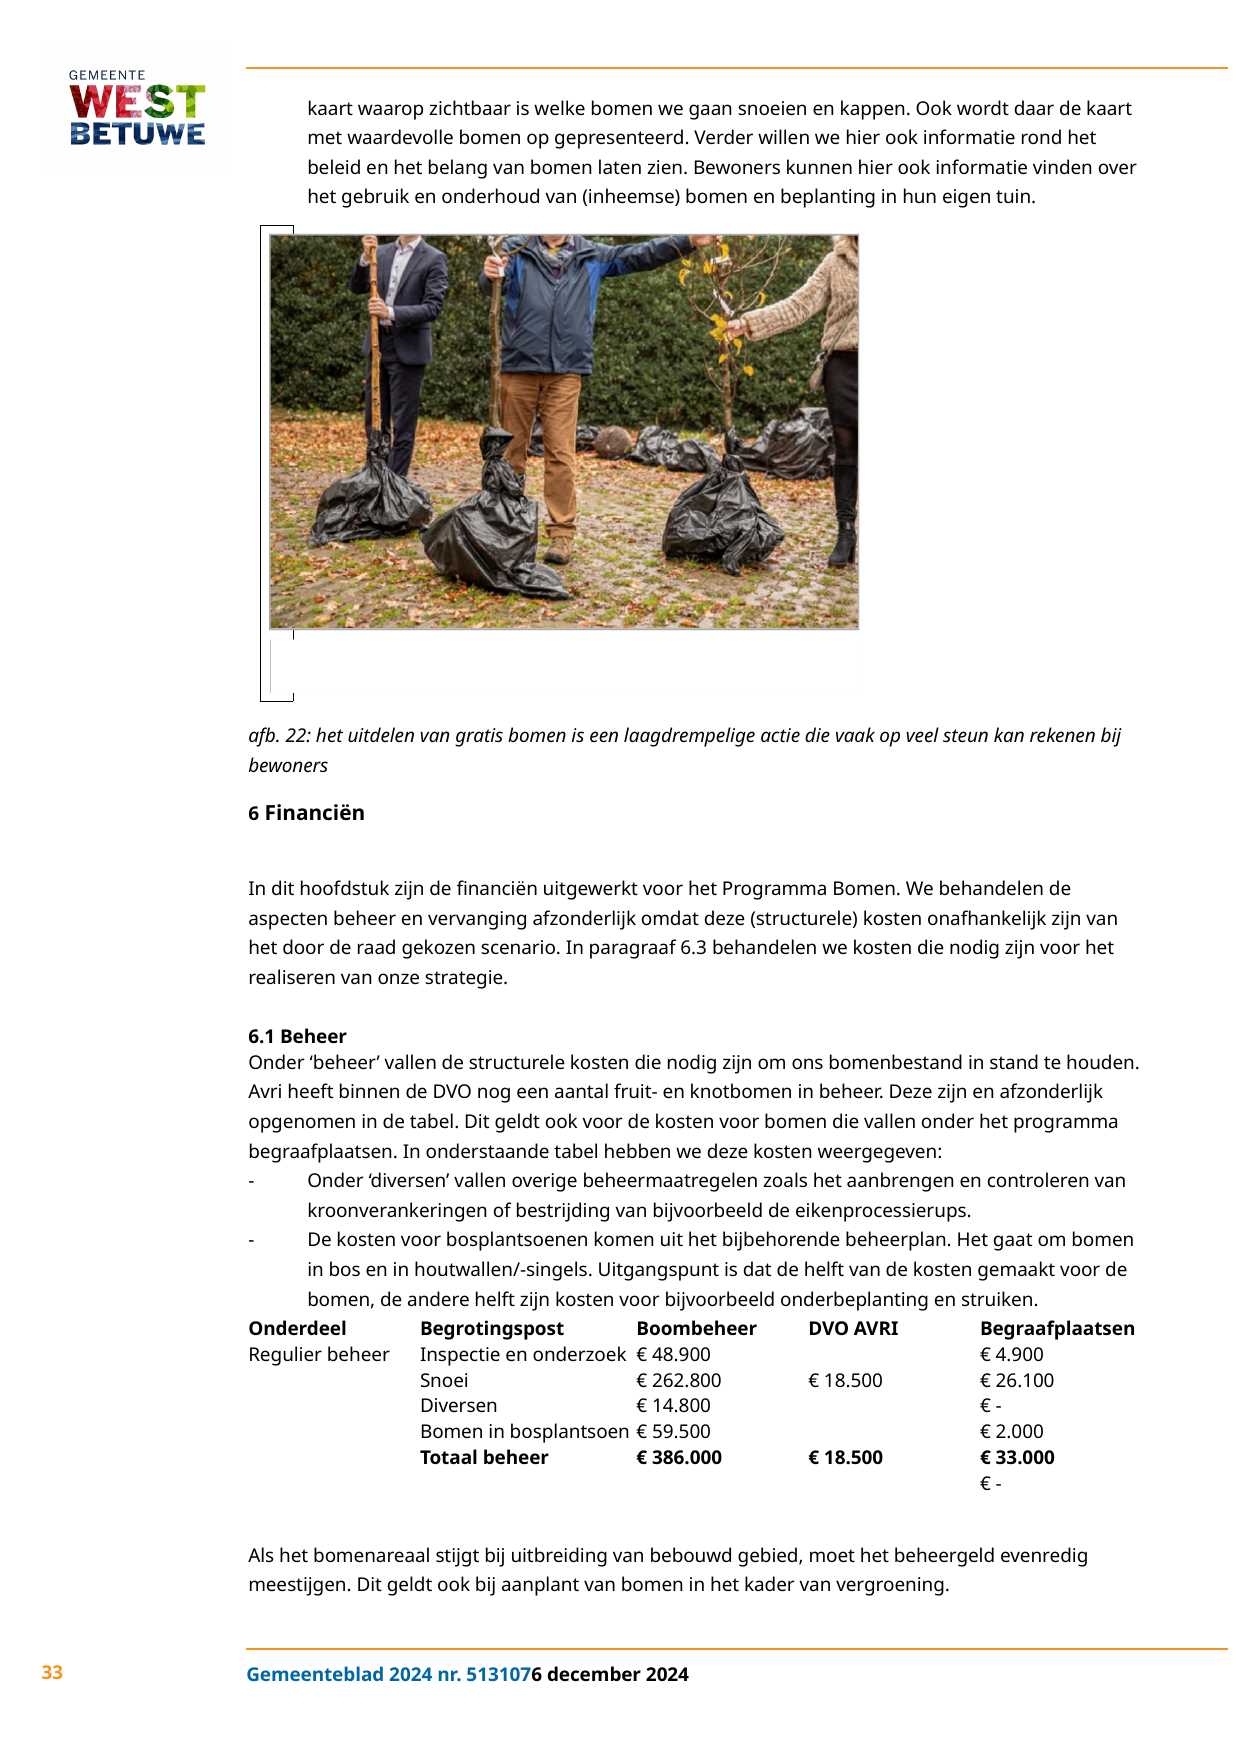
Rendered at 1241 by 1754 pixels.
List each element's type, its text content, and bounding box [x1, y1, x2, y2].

list kaart waarop zichtbaar is welke bomen we gaan snoeien en kappen. Ook wordt daar de kaart met waardevolle bomen op gepresenteerd. Verder willen we hier ook informatie rond het beleid en het belang van bomen laten zien. Bewoners kunnen hier ook informatie vinden over het gebruik en onderhoud van (inheemse) bomen en beplanting in hun eigen tuin. [248, 95, 1152, 209]
table_header DVO AVRI [808, 1315, 980, 1341]
table_cell € 4.900 [980, 1341, 1152, 1367]
table_cell € 18.500 [808, 1367, 980, 1393]
table_cell [808, 1341, 980, 1367]
table_cell € 48.900 [636, 1341, 808, 1367]
table_cell € 59.500 [636, 1418, 808, 1444]
table_cell € 18.500 [808, 1444, 980, 1509]
table_cell € 26.100 [980, 1367, 1152, 1393]
text afb. 22: het uitdelen van gratis bomen is een laagdrempelige actie die vaak op veel steun kan rekenen bij bewoners [248, 722, 1152, 778]
table_cell Regulier beheer [248, 1341, 420, 1509]
table_cell € 262.800 [636, 1367, 808, 1393]
table_cell Inspectie en onderzoek [420, 1341, 636, 1367]
table_cell Diversen [420, 1393, 636, 1418]
table_cell € 14.800 [636, 1393, 808, 1418]
table_header Begraafplaatsen [980, 1315, 1152, 1341]
table_cell € - [980, 1393, 1152, 1418]
picture [268, 233, 860, 693]
list De kosten voor bosplantsoenen komen uit het bijbehorende beheerplan. Het gaat om bomen in bos en in houtwallen/-singels. Uitgangspunt is dat de helft van de kosten gemaakt voor de bomen, de andere helft zijn kosten voor bijvoorbeeld onderbeplanting en struiken. [248, 1227, 1152, 1311]
table_cell Totaal beheer [420, 1444, 636, 1509]
table_header Begrotingspost [420, 1315, 636, 1341]
text Onder ‘beheer’ vallen de structurele kosten die nodig zijn om ons bomenbestand in stand te houden. Avri heeft binnen de DVO nog een aantal fruit- en knotbomen in beheer. Deze zijn en afzonderlijk opgenomen in de tabel. Dit geldt ook voor de kosten voor bomen die vallen onder het programma begraafplaatsen. In onderstaande tabel hebben we deze kosten weergegeven: [248, 1049, 1152, 1163]
text Als het bomenareaal stijgt bij uitbreiding van bebouwd gebied, moet het beheergeld evenredig meestijgen. Dit geldt ook bij aanplant van bomen in het kader van vergroening. [248, 1542, 1152, 1597]
table_header Boombeheer [636, 1315, 808, 1341]
table_cell Bomen in bosplantsoen [420, 1418, 636, 1444]
table_cell € 33.000 [980, 1444, 1152, 1470]
table_cell € - [980, 1470, 1152, 1509]
text In dit hoofdstuk zijn de financiën uitgewerkt voor het Programma Bomen. We behandelen de aspecten beheer en vervanging afzonderlijk omdat deze (structurele) kosten onafhankelijk zijn van het door de raad gekozen scenario. In paragraaf 6.3 behandelen we kosten die nodig zijn voor het realiseren van onze strategie. [248, 875, 1152, 990]
picture [41, 47, 231, 172]
text 6 Financiën [248, 798, 1152, 826]
table_cell [808, 1418, 980, 1444]
text 6.1 Beheer [248, 1023, 1152, 1049]
table_cell [808, 1393, 980, 1418]
table_header Onderdeel [248, 1315, 420, 1341]
list Onder ‘diversen’ vallen overige beheermaatregelen zoals het aanbrengen en controleren van kroonverankeringen of bestrijding van bijvoorbeeld de eikenprocessierups. [248, 1167, 1152, 1223]
table_cell Snoei [420, 1367, 636, 1393]
table_cell € 386.000 [636, 1444, 808, 1509]
table_cell € 2.000 [980, 1418, 1152, 1444]
